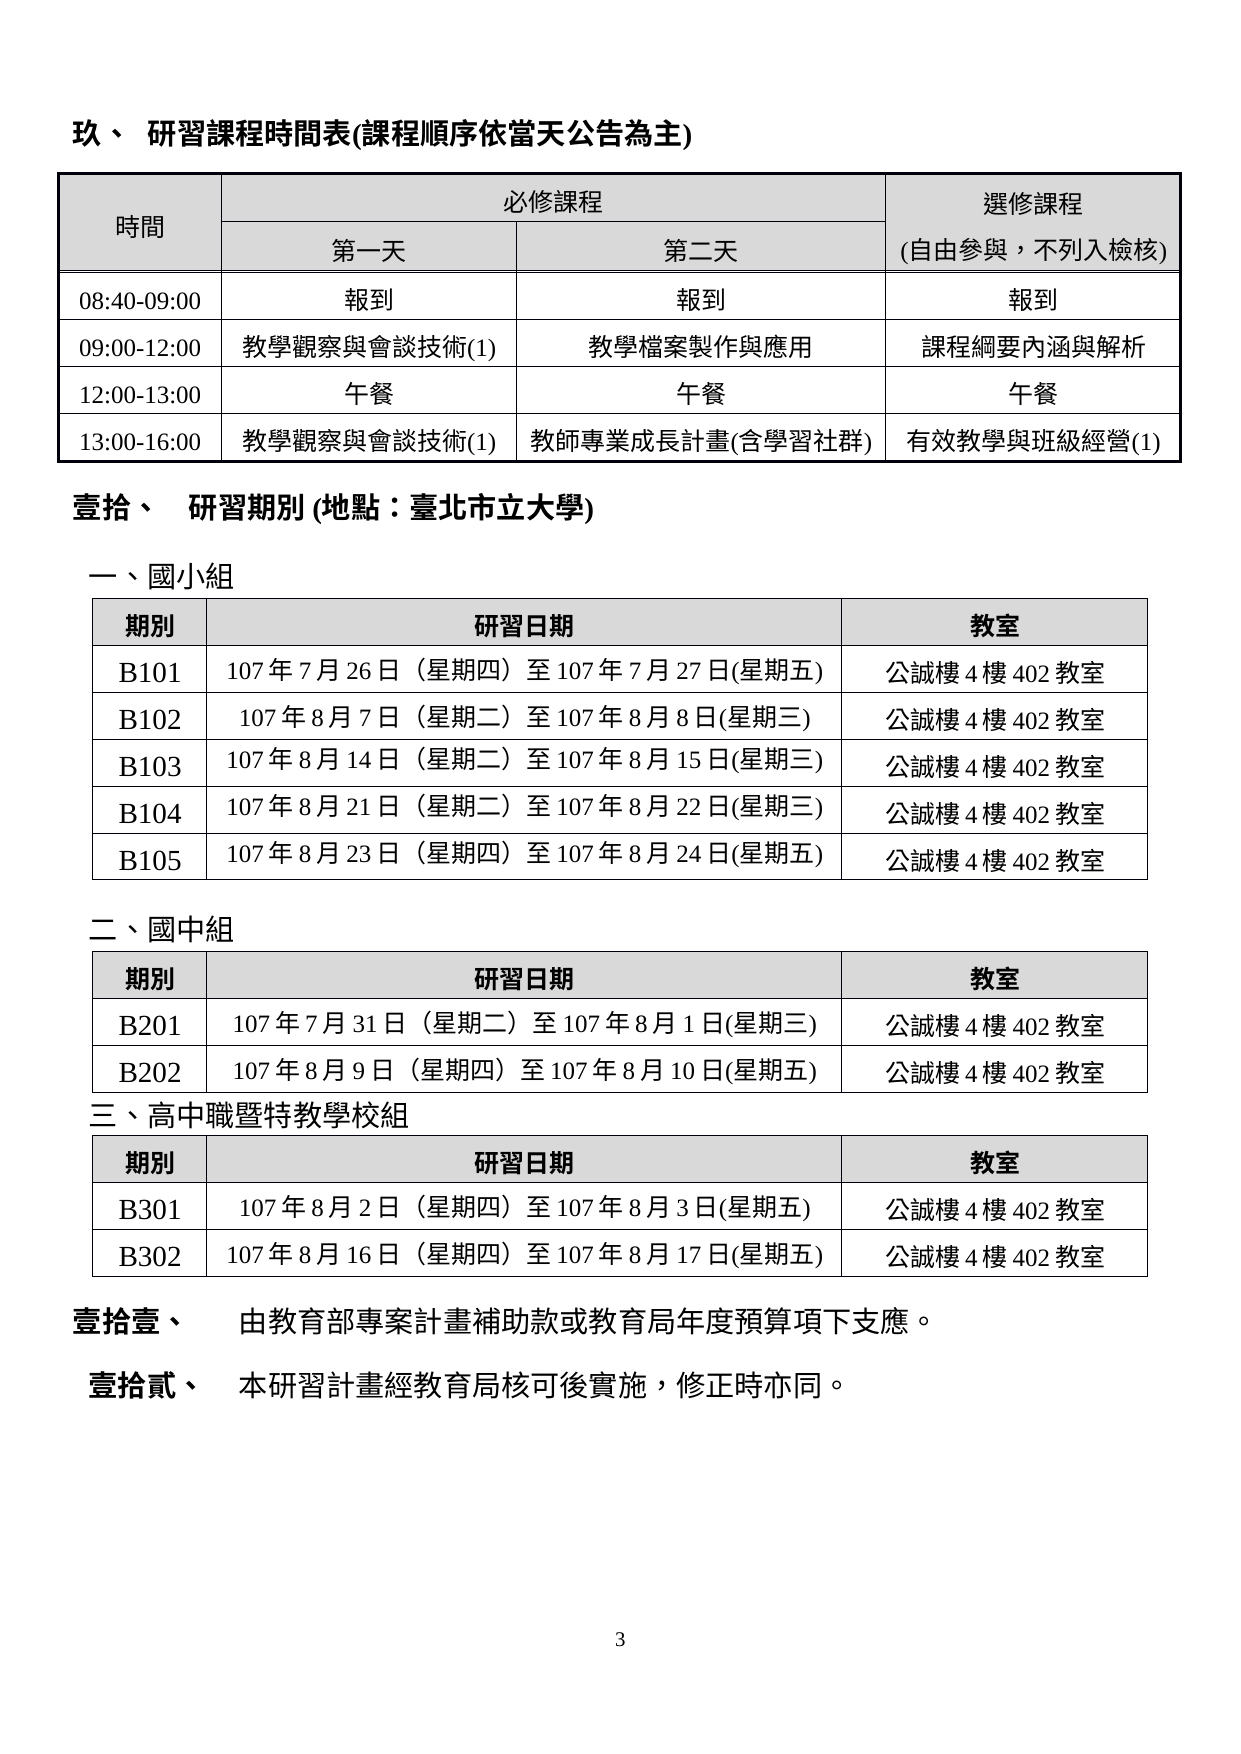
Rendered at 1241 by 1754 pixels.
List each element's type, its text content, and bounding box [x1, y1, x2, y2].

table_cell 09:00-12:00 [60, 320, 221, 366]
table_cell 107年8月21日（星期二）至107年8月22日(星期三) [207, 787, 841, 832]
table_cell 107年8月23日（星期四）至107年8月24日(星期五) [207, 834, 841, 879]
table_cell 公誠樓4樓402教室 [842, 693, 1147, 739]
table_cell 午餐 [517, 367, 885, 413]
table_cell 107年8月7日（星期二）至107年8月8日(星期三) [207, 693, 841, 739]
table_cell 107年8月2日（星期四）至107年8月3日(星期五) [207, 1183, 841, 1229]
table_header 教室 [842, 599, 1147, 645]
table_cell 有效教學與班級經營(1) [886, 414, 1179, 459]
table_header 期別 [93, 952, 206, 998]
table_cell 教學檔案製作與應用 [517, 320, 885, 366]
table_cell 課程綱要內涵與解析 [886, 320, 1179, 366]
table_header 研習日期 [207, 1136, 841, 1182]
table_cell B201 [93, 999, 206, 1045]
table_cell B105 [93, 834, 206, 879]
table_cell 公誠樓4樓402教室 [842, 646, 1147, 692]
table_cell 12:00-13:00 [60, 367, 221, 413]
list 由教育部專案計畫補助款或教育局年度預算項下支應。 [73, 1296, 1152, 1341]
table_cell 107年8月9日（星期四）至107年8月10日(星期五) [207, 1046, 841, 1092]
table_cell 教學觀察與會談技術(1) [222, 414, 516, 459]
table_header 必修課程 [222, 175, 885, 221]
table_cell 公誠樓4樓402教室 [842, 787, 1147, 832]
table_cell B302 [93, 1230, 206, 1276]
table_cell B202 [93, 1046, 206, 1092]
table_header 教室 [842, 952, 1147, 998]
table_cell B103 [93, 740, 206, 786]
table_cell 教學觀察與會談技術(1) [222, 320, 516, 366]
list 研習期別 (地點：臺北市立大學) [73, 481, 1152, 527]
table_cell 107年8月16日（星期四）至107年8月17日(星期五) [207, 1230, 841, 1276]
table_header 期別 [93, 1136, 206, 1182]
table_cell 第二天 [517, 222, 885, 270]
table_header 教室 [842, 1136, 1147, 1182]
table_cell 公誠樓4樓402教室 [842, 999, 1147, 1045]
list 本研習計畫經教育局核可後實施，修正時亦同。 [88, 1360, 1152, 1406]
table_cell 報到 [222, 273, 516, 319]
table_cell B104 [93, 787, 206, 832]
table_header 選修課程 (自由參與，不列入檢核) [886, 175, 1179, 270]
table_cell 報到 [517, 273, 885, 319]
table_header 期別 [93, 599, 206, 645]
list 三、高中職暨特教學校組 [89, 1093, 1152, 1135]
table_cell 107年8月14日（星期二）至107年8月15日(星期三) [207, 740, 841, 786]
table_cell 午餐 [886, 367, 1179, 413]
table_cell 08:40-09:00 [60, 273, 221, 319]
table_header 研習日期 [207, 599, 841, 645]
table_cell B102 [93, 693, 206, 739]
table_cell 公誠樓4樓402教室 [842, 1183, 1147, 1229]
text 一、國小組 [89, 546, 1152, 598]
table_cell 107年7月26日（星期四）至107年7月27日(星期五) [207, 646, 841, 692]
table_cell 第一天 [222, 222, 516, 270]
table_cell B301 [93, 1183, 206, 1229]
table_header 時間 [60, 175, 221, 270]
table_cell 13:00-16:00 [60, 414, 221, 459]
table_cell B101 [93, 646, 206, 692]
table_cell 公誠樓4樓402教室 [842, 834, 1147, 879]
text 二、國中組 [89, 899, 1152, 951]
list 研習課程時間表(課程順序依當天公告為主) [73, 107, 1152, 153]
table_cell 教師專業成長計畫(含學習社群) [517, 414, 885, 459]
table_cell 公誠樓4樓402教室 [842, 740, 1147, 786]
table_header 研習日期 [207, 952, 841, 998]
table_cell 報到 [886, 273, 1179, 319]
table_cell 107年7月31日（星期二）至107年8月1日(星期三) [207, 999, 841, 1045]
table_cell 公誠樓4樓402教室 [842, 1046, 1147, 1092]
table_cell 公誠樓4樓402教室 [842, 1230, 1147, 1276]
table_cell 午餐 [222, 367, 516, 413]
